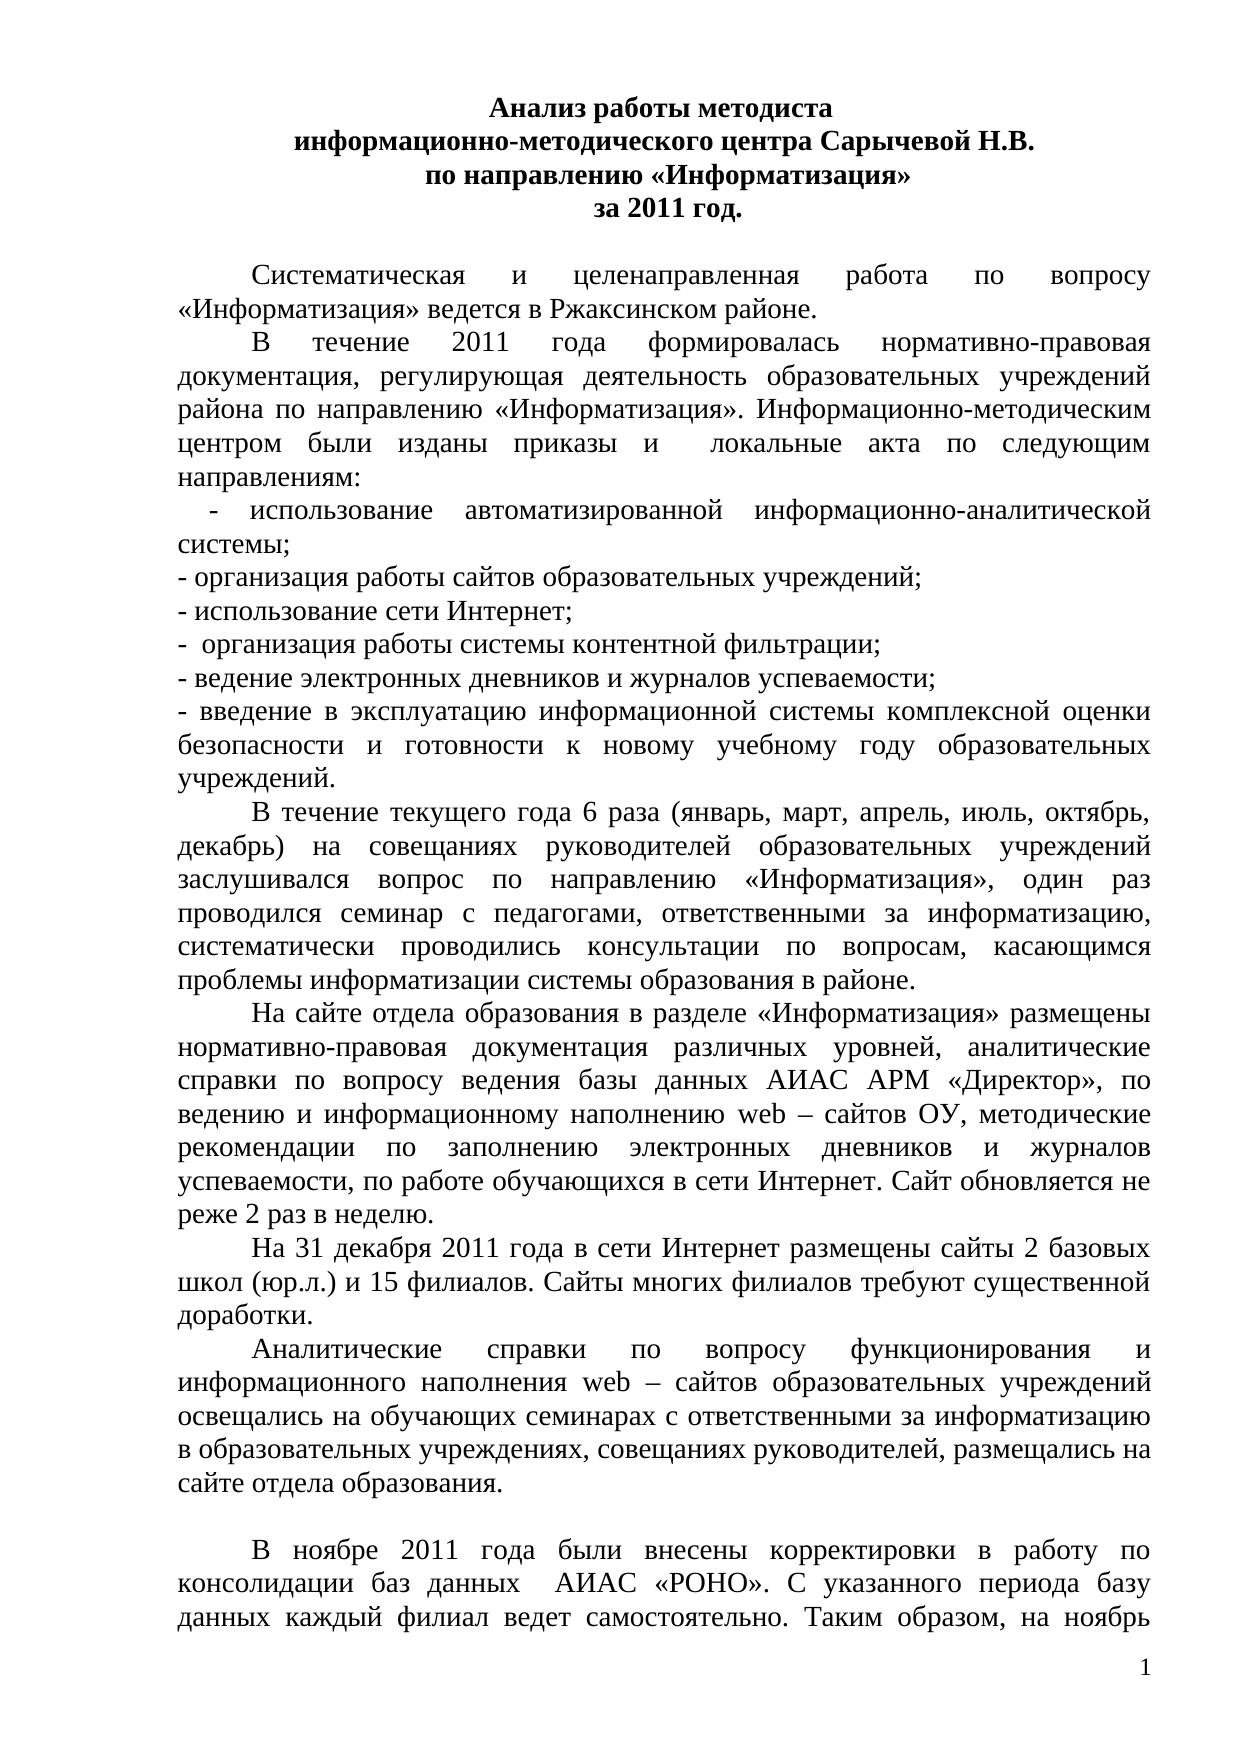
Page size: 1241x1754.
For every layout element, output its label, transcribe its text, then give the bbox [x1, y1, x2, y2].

text Аналитические справки по вопросу функционирования и информационного наполнения web – сайтов образовательных учреждений освещались на обучающих семинарах с ответственными за информатизацию в образовательных учреждениях, совещаниях руководителей, размещались на сайте отдела образования. [177, 1331, 1152, 1498]
text - организация работы сайтов образовательных учреждений; [177, 559, 1152, 593]
text В течение 2011 года формировалась нормативно-правовая документация, регулирующая деятельность образовательных учреждений района по направлению «Информатизация». Информационно-методическим центром были изданы приказы и локальные акта по следующим направлениям: [177, 324, 1152, 492]
text Анализ работы методиста [177, 90, 1152, 123]
text На сайте отдела образования в разделе «Информатизация» размещены нормативно-правовая документация различных уровней, аналитические справки по вопросу ведения базы данных АИАС АРМ «Директор», по ведению и информационному наполнению web – сайтов ОУ, методические рекомендации по заполнению электронных дневников и журналов успеваемости, по работе обучающихся в сети Интернет. Сайт обновляется не реже 2 раз в неделю. [177, 995, 1152, 1230]
text Систематическая и целенаправленная работа по вопросу «Информатизация» ведется в Ржаксинском районе. [177, 257, 1152, 324]
text - использование автоматизированной информационно-аналитической системы; [177, 492, 1152, 559]
text информационно-методического центра Сарычевой Н.В. [177, 123, 1152, 157]
text В течение текущего года 6 раза (январь, март, апрель, июль, октябрь, декабрь) на совещаниях руководителей образовательных учреждений заслушивался вопрос по направлению «Информатизация», один раз проводился семинар с педагогами, ответственными за информатизацию, систематически проводились консультации по вопросам, касающимся проблемы информатизации системы образования в районе. [177, 794, 1152, 995]
text - ведение электронных дневников и журналов успеваемости; [177, 660, 1152, 693]
text по направлению «Информатизация» [177, 157, 1152, 190]
text В ноябре 2011 года были внесены корректировки в работу по консолидации баз данных АИАС «РОНО». С указанного периода базу данных каждый филиал ведет самостоятельно. Таким образом, на ноябрь [177, 1532, 1152, 1633]
text за 2011 год. [177, 190, 1152, 224]
text - организация работы системы контентной фильтрации; [177, 626, 1152, 660]
text - использование сети Интернет; [177, 593, 1152, 626]
text - введение в эксплуатацию информационной системы комплексной оценки безопасности и готовности к новому учебному году образовательных учреждений. [177, 693, 1152, 794]
text На 31 декабря 2011 года в сети Интернет размещены сайты 2 базовых школ (юр.л.) и 15 филиалов. Сайты многих филиалов требуют существенной доработки. [177, 1230, 1152, 1331]
